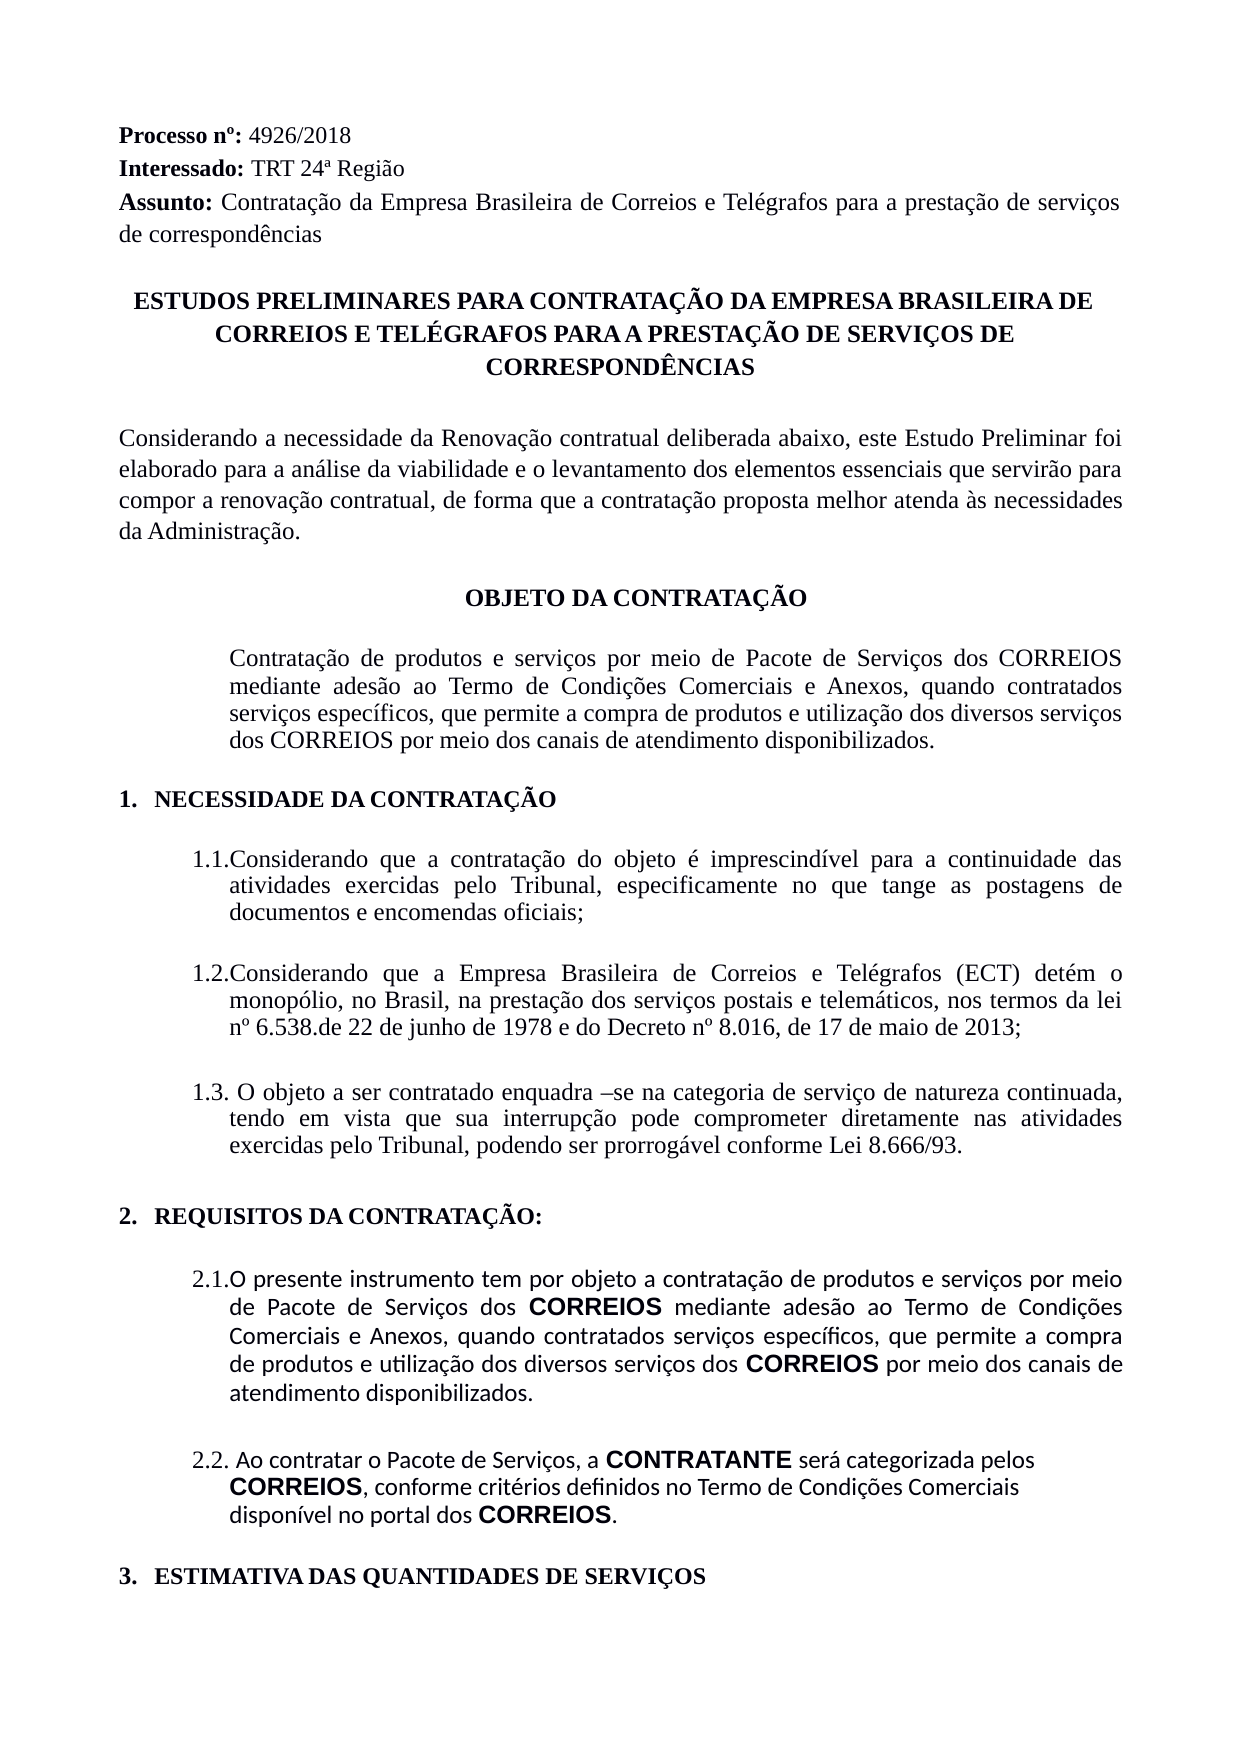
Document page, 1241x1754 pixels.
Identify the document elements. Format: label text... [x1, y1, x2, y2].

text CORREIOS E TELÉGRAFOS PARA A PRESTAÇÃO DE SERVIÇOS DE [214, 319, 1123, 348]
text Assunto: Contratação da Empresa Brasileira de Correios e Telégrafos para a prestação de serviços de correspondências [119, 187, 1121, 248]
text OBJETO DA CONTRATAÇÃO [464, 583, 1123, 611]
text 1.3. O objeto a ser contratado enquadra –se na categoria de serviço de natureza continuada, tendo em vista que sua interrupção pode comprometer diretamente nas atividades exercidas pelo Tribunal, podendo ser prorrogável conforme Lei 8.666/93. [192, 1079, 1123, 1159]
text 1. NECESSIDADE DA CONTRATAÇÃO [119, 784, 1123, 812]
text Considerando a necessidade da Renovação contratual deliberada abaixo, este Estudo Preliminar foi elaborado para a análise da viabilidade e o levantamento dos elementos essenciais que servirão para compor a renovação contratual, de forma que a contratação proposta melhor atenda às necessidades da Administração. [119, 423, 1123, 545]
text 2.2. Ao contratar o Pacote de Serviços, a CONTRATANTE será categorizada pelos CORREIOS, conforme critérios definidos no Termo de Condições Comerciais disponível no portal dos CORREIOS. [192, 1446, 1044, 1529]
text Contratação de produtos e serviços por meio de Pacote de Serviços dos CORREIOS mediante adesão ao Termo de Condições Comerciais e Anexos, quando contratados serviços específicos, que permite a compra de produtos e utilização dos diversos serviços dos CORREIOS por meio dos canais de atendimento disponibilizados. [229, 645, 1123, 754]
text 3. ESTIMATIVA DAS QUANTIDADES DE SERVIÇOS [119, 1561, 1123, 1589]
text 2.1.O presente instrumento tem por objeto a contratação de produtos e serviços por meio de Pacote de Serviços dos CORREIOS mediante adesão ao Termo de Condições Comerciais e Anexos, quando contratados serviços específicos, que permite a compra de produtos e utilização dos diversos serviços dos CORREIOS por meio dos canais de atendimento disponibilizados. [192, 1264, 1123, 1408]
text 2. REQUISITOS DA CONTRATAÇÃO: [119, 1201, 1123, 1230]
text 1.1.Considerando que a contratação do objeto é imprescindível para a continuidade das atividades exercidas pelo Tribunal, especificamente no que tange as postagens de documentos e encomendas oficiais; [192, 846, 1123, 926]
text 1.2.Considerando que a Empresa Brasileira de Correios e Telégrafos (ECT) detém o monopólio, no Brasil, na prestação dos serviços postais e telemáticos, nos termos da lei nº 6.538.de 22 de junho de 1978 e do Decreto nº 8.016, de 17 de maio de 2013; [192, 960, 1123, 1040]
text ESTUDOS PRELIMINARES PARA CONTRATAÇÃO DA EMPRESA BRASILEIRA DE [133, 286, 1123, 315]
text Processo nº: 4926/2018 Interessado: TRT 24ª Região [119, 121, 419, 182]
text CORRESPONDÊNCIAS [485, 352, 1123, 381]
